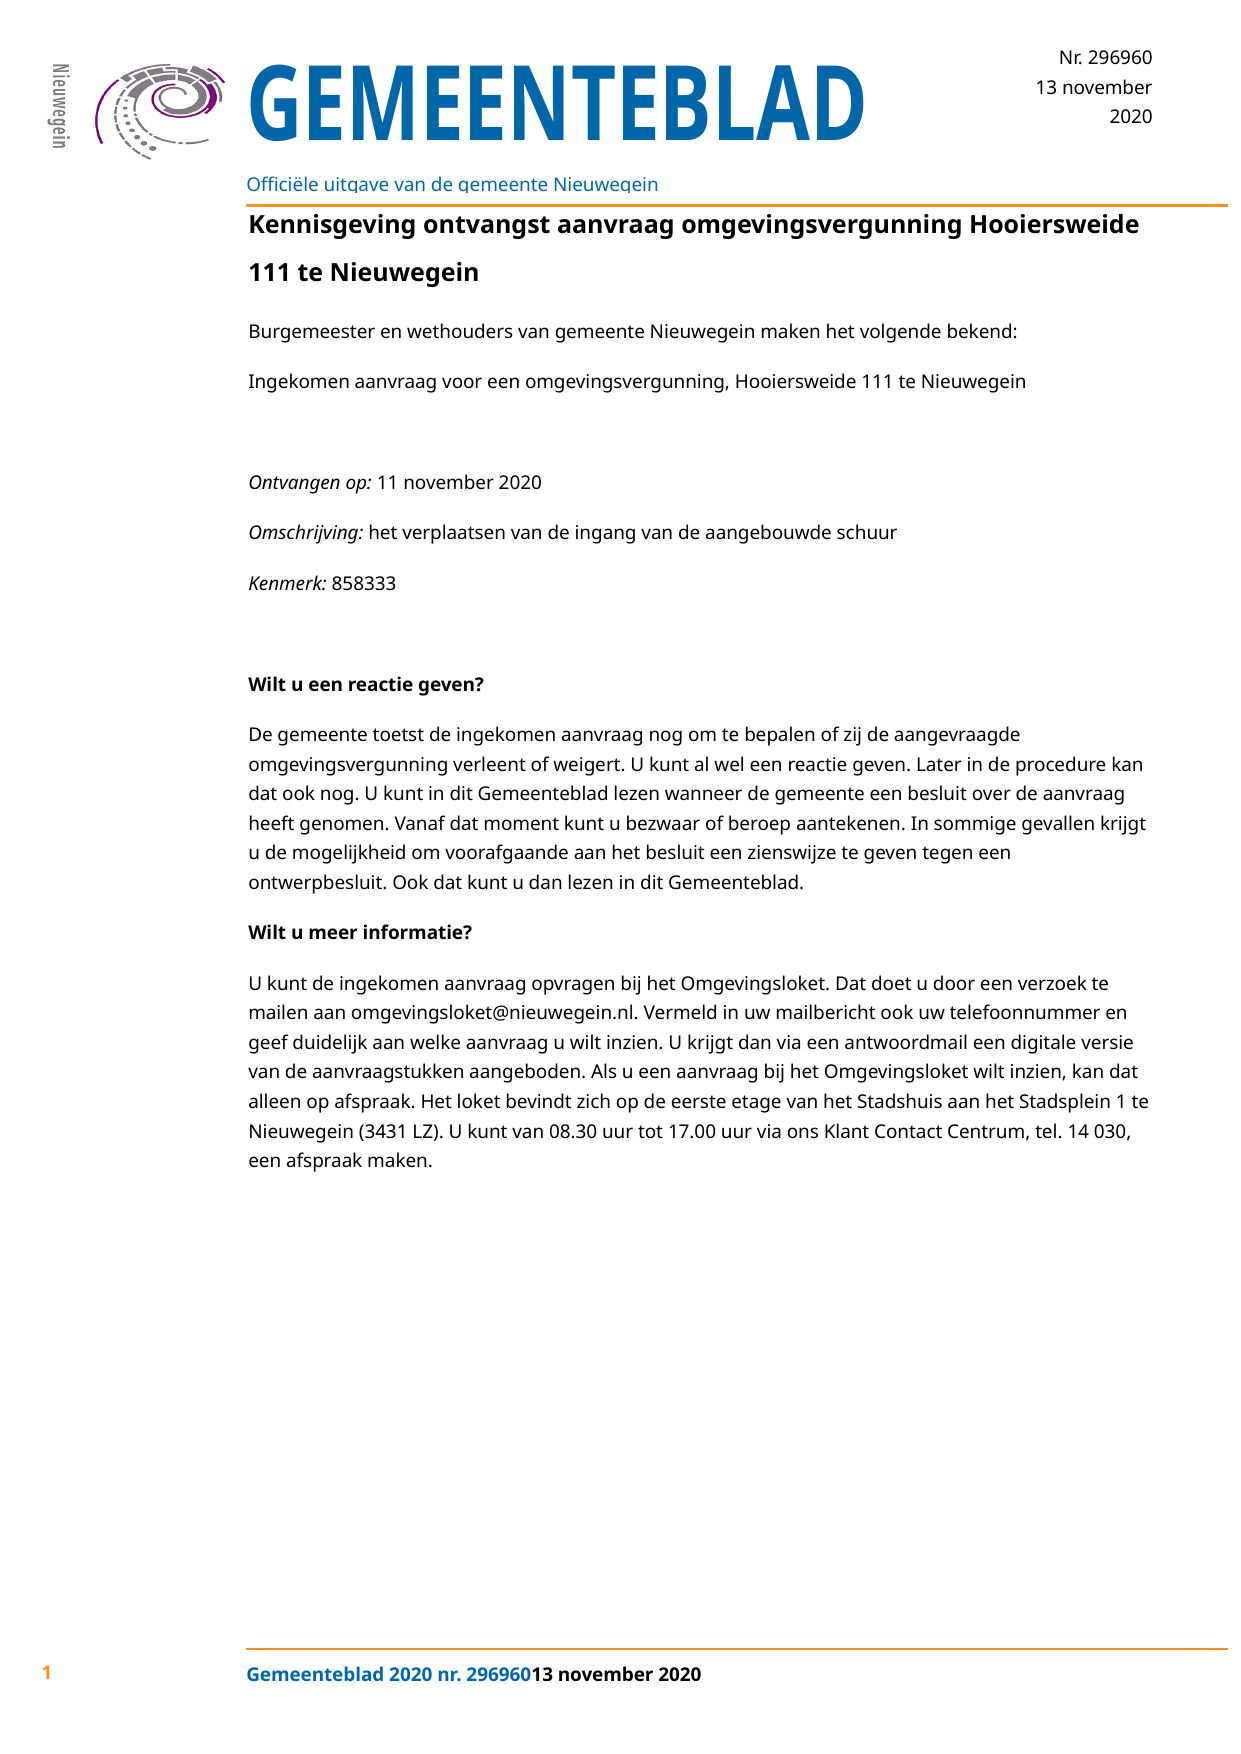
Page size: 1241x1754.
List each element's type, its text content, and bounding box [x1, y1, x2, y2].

text Wilt u meer informatie? [248, 919, 1152, 945]
text Ontvangen op: 11 november 2020 [248, 469, 1152, 495]
text Wilt u een reactie geven? [248, 671, 1152, 697]
text U kunt de ingekomen aanvraag opvragen bij het Omgevingsloket. Dat doet u door een verzoek te mailen aan omgevingsloket@nieuwegein.nl. Vermeld in uw mailbericht ook uw telefoonnummer en geef duidelijk aan welke aanvraag u wilt inzien. U krijgt dan via een antwoordmail een digitale versie van de aanvraagstukken aangeboden. Als u een aanvraag bij het Omgevingsloket wilt inzien, kan dat alleen op afspraak. Het loket bevindt zich op de eerste etage van het Stadshuis aan het Stadsplein 1 te Nieuwegein (3431 LZ). U kunt van 08.30 uur tot 17.00 uur via ons Klant Contact Centrum, tel. 14 030, een afspraak maken. [248, 970, 1152, 1173]
text Burgemeester en wethouders van gemeente Nieuwegein maken het volgende bekend: [248, 318, 1152, 344]
picture [41, 47, 231, 172]
text Omschrijving: het verplaatsen van de ingang van de aangebouwde schuur [248, 519, 1152, 545]
text De gemeente toetst de ingekomen aanvraag nog om te bepalen of zij de aangevraagde omgevingsvergunning verleent of weigert. U kunt al wel een reactie geven. Later in de procedure kan dat ook nog. U kunt in dit Gemeenteblad lezen wanneer de gemeente een besluit over de aanvraag heeft genomen. Vanaf dat moment kunt u bezwaar of beroep aantekenen. In sommige gevallen krijgt u de mogelijkheid om voorafgaande aan het besluit een zienswijze te geven tegen een ontwerpbesluit. Ook dat kunt u dan lezen in dit Gemeenteblad. [248, 721, 1152, 895]
text Kennisgeving ontvangst aanvraag omgevingsvergunning Hooiersweide 111 te Nieuwegein [248, 207, 1152, 288]
text Kenmerk: 858333 [248, 570, 1152, 596]
text Ingekomen aanvraag voor een omgevingsvergunning, Hooiersweide 111 te Nieuwegein [248, 368, 1152, 394]
